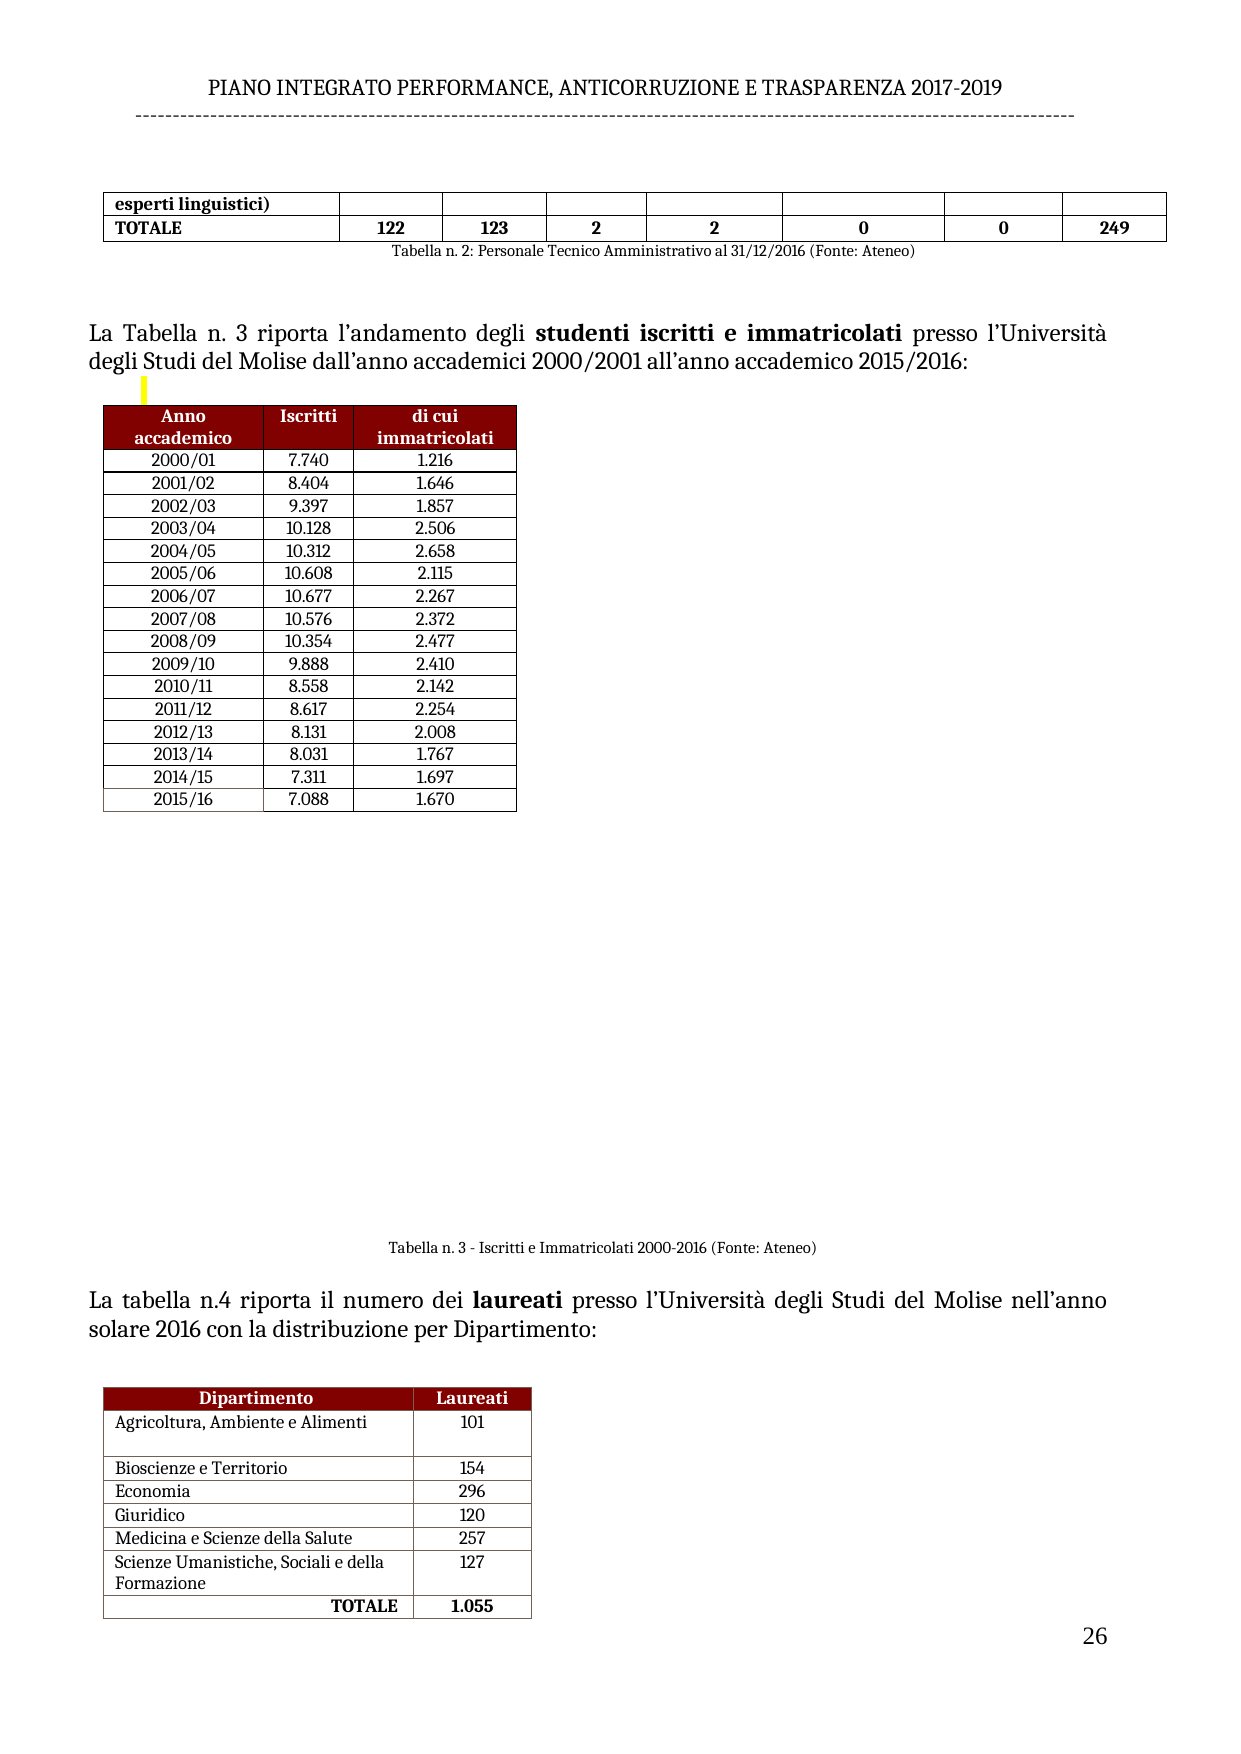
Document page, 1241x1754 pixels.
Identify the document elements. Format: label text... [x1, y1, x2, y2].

table_header Dipartimento [104, 1388, 413, 1410]
table_cell 2004/05 [104, 540, 263, 562]
table_cell 2007/08 [104, 608, 263, 630]
table_cell 2014/15 [104, 766, 263, 788]
table_cell 10.128 [264, 518, 353, 539]
table_cell [783, 193, 944, 214]
table_cell 2015/16 [104, 789, 263, 811]
table_cell 2012/13 [104, 721, 263, 743]
table_cell 249 [1063, 216, 1166, 241]
table_cell 2002/03 [104, 495, 263, 517]
table_cell 127 [414, 1551, 531, 1594]
table_cell 1.055 [414, 1596, 531, 1618]
table_cell 2001/02 [104, 473, 263, 494]
table_cell Agricoltura, Ambiente e Alimenti [104, 1411, 413, 1456]
table_cell 1.767 [354, 744, 516, 765]
table_cell 2.142 [354, 676, 516, 697]
table_cell 2005/06 [104, 563, 263, 584]
table_header Anno accademico [104, 406, 263, 449]
table_cell 2.115 [354, 563, 516, 584]
table_cell 1.646 [354, 473, 516, 494]
table_cell 2.254 [354, 699, 516, 720]
table_cell 2.267 [354, 586, 516, 607]
table_cell 10.576 [264, 608, 353, 630]
table_cell 10.354 [264, 631, 353, 652]
table_cell 120 [414, 1504, 531, 1527]
table_cell 2 [547, 216, 646, 241]
table_cell TOTALE [104, 216, 339, 241]
table_cell [547, 193, 646, 214]
table_cell 0 [945, 216, 1062, 241]
table_cell 2013/14 [104, 744, 263, 765]
table_cell Scienze Umanistiche, Sociali e della Formazione [104, 1551, 413, 1594]
table_cell 2.410 [354, 653, 516, 675]
table_header Iscritti [264, 406, 353, 449]
table_cell [647, 193, 782, 214]
table_cell 123 [443, 216, 546, 241]
table_cell 1.670 [354, 789, 516, 811]
table_cell 8.131 [264, 721, 353, 743]
table_cell Medicina e Scienze della Salute [104, 1528, 413, 1550]
table_cell 8.404 [264, 473, 353, 494]
table_cell 9.397 [264, 495, 353, 517]
table_cell 2003/04 [104, 518, 263, 539]
table_cell esperti linguistici) [104, 193, 339, 214]
table_cell 7.740 [264, 450, 353, 471]
table_cell Giuridico [104, 1504, 413, 1527]
text La Tabella n. 3 riporta l’andamento degli studenti iscritti e immatricolati presso l’Università degli Studi del Molise dall’anno accademici 2000/2001 all’anno accademico 2015/2016: [89, 318, 1107, 376]
table_cell 2006/07 [104, 586, 263, 607]
table_cell 8.031 [264, 744, 353, 765]
table_cell 2.372 [354, 608, 516, 630]
table_cell 2011/12 [104, 699, 263, 720]
table_cell 8.617 [264, 699, 353, 720]
table_cell 101 [414, 1411, 531, 1456]
table_cell 1.697 [354, 766, 516, 788]
table_cell 2.008 [354, 721, 516, 743]
table_cell 1.857 [354, 495, 516, 517]
table_cell 1.216 [354, 450, 516, 471]
table_cell 10.677 [264, 586, 353, 607]
table_cell 122 [340, 216, 442, 241]
table_header Laureati [414, 1388, 531, 1410]
table_cell 8.558 [264, 676, 353, 697]
table_cell 9.888 [264, 653, 353, 675]
table_cell 10.608 [264, 563, 353, 584]
table_cell 154 [414, 1457, 531, 1480]
table_cell [340, 193, 442, 214]
table_cell 2.658 [354, 540, 516, 562]
text Tabella n. 3 - Iscritti e Immatricolati 2000-2016 (Fonte: Ateneo) [29, 1238, 1107, 1257]
table_cell Bioscienze e Territorio [104, 1457, 413, 1480]
table_cell 2000/01 [104, 450, 263, 471]
table_cell [945, 193, 1062, 214]
table_cell 2008/09 [104, 631, 263, 652]
table_cell 10.312 [264, 540, 353, 562]
table_cell 296 [414, 1481, 531, 1503]
table_cell 0 [783, 216, 944, 241]
table_cell 2.477 [354, 631, 516, 652]
table_header di cui immatricolati [354, 406, 516, 449]
text Tabella n. 2: Personale Tecnico Amministrativo al 31/12/2016 (Fonte: Ateneo) [29, 242, 1107, 261]
table_cell 7.311 [264, 766, 353, 788]
text La tabella n.4 riporta il numero dei laureati presso l’Università degli Studi del Molise nell’anno solare 2016 con la distribuzione per Dipartimento: [89, 1286, 1107, 1343]
table_cell 2.506 [354, 518, 516, 539]
table_cell 257 [414, 1528, 531, 1550]
table_cell 7.088 [264, 789, 353, 811]
table_cell TOTALE [104, 1596, 413, 1618]
table_cell 2010/11 [104, 676, 263, 697]
table_cell [1063, 193, 1166, 214]
table_cell [443, 193, 546, 214]
table_cell Economia [104, 1481, 413, 1503]
table_cell 2 [647, 216, 782, 241]
table_cell 2009/10 [104, 653, 263, 675]
